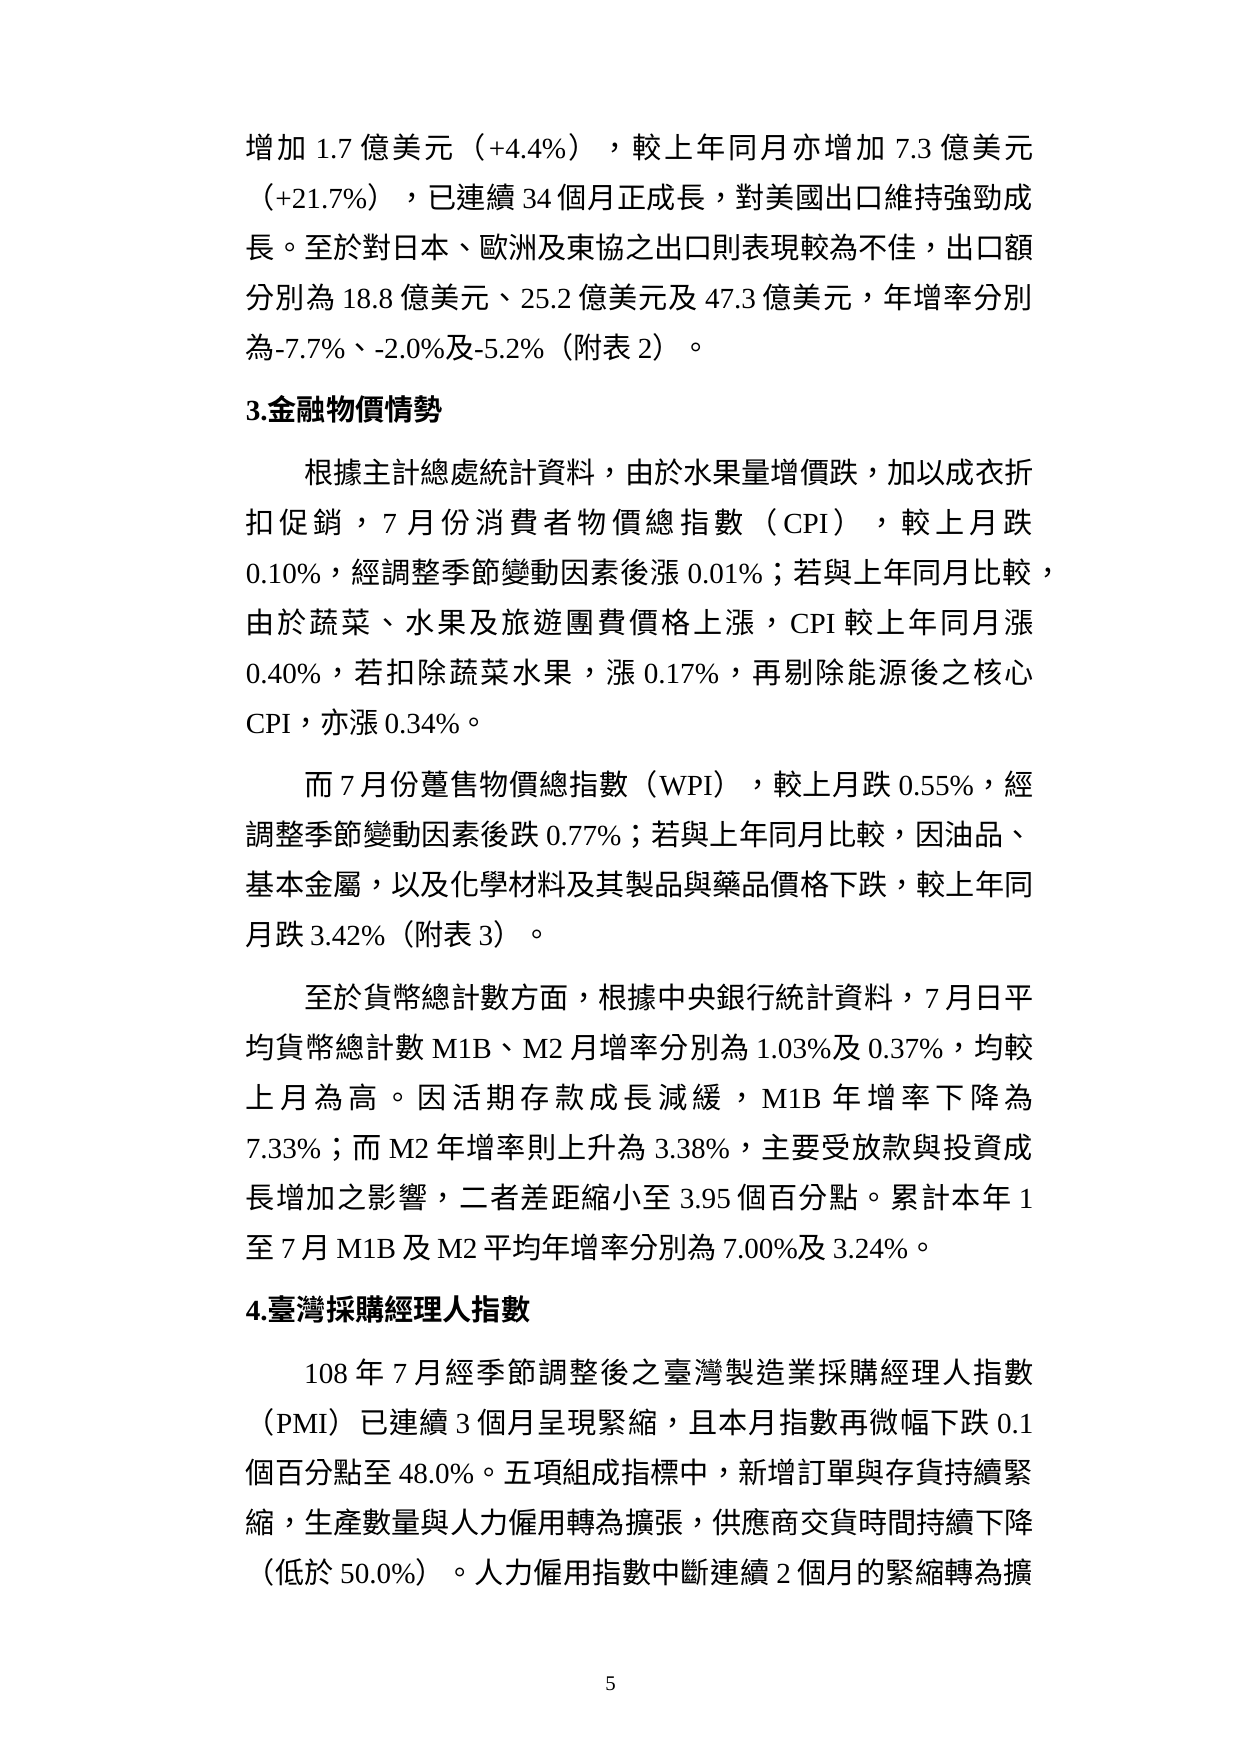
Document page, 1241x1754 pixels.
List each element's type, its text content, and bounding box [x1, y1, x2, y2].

text 增加1.7億美元（+4.4%），較上年同月亦增加7.3億美元（+21.7%），已連續34個月正成長，對美國出口維持強勁成長。至於對日本、歐洲及東協之出口則表現較為不佳，出口額分別為18.8億美元、25.2億美元及47.3億美元，年增率分別為-7.7%、-2.0%及-5.2%（附表2）。 [246, 118, 1033, 368]
text 108年7月經季節調整後之臺灣製造業採購經理人指數（PMI）已連續3個月呈現緊縮，且本月指數再微幅下跌0.1個百分點至48.0%。五項組成指標中，新增訂單與存貨持續緊縮，生產數量與人力僱用轉為擴張，供應商交貨時間持續下降（低於50.0%）。人力僱用指數中斷連續2個月的緊縮轉為擴 [246, 1343, 1033, 1593]
subtitle 4.臺灣採購經理人指數 [246, 1281, 1033, 1331]
text 根據主計總處統計資料，由於水果量增價跌，加以成衣折扣促銷，7月份消費者物價總指數（CPI），較上月跌0.10%，經調整季節變動因素後漲0.01%；若與上年同月比較，由於蔬菜、水果及旅遊團費價格上漲，CPI較上年同月漲0.40%，若扣除蔬菜水果，漲0.17%，再剔除能源後之核心CPI，亦漲0.34%。 [246, 443, 1033, 743]
subtitle 3.金融物價情勢 [246, 381, 1033, 431]
text 而7月份躉售物價總指數（WPI），較上月跌0.55%，經調整季節變動因素後跌0.77%；若與上年同月比較，因油品、基本金屬，以及化學材料及其製品與藥品價格下跌，較上年同月跌3.42%（附表3）。 [246, 756, 1033, 956]
text 至於貨幣總計數方面，根據中央銀行統計資料，7月日平均貨幣總計數M1B、M2月增率分別為1.03%及0.37%，均較上月為高。因活期存款成長減緩，M1B年增率下降為7.33%；而M2年增率則上升為3.38%，主要受放款與投資成長增加之影響，二者差距縮小至3.95個百分點。累計本年1至7月M1B及M2平均年增率分別為7.00%及3.24%。 [246, 968, 1033, 1268]
